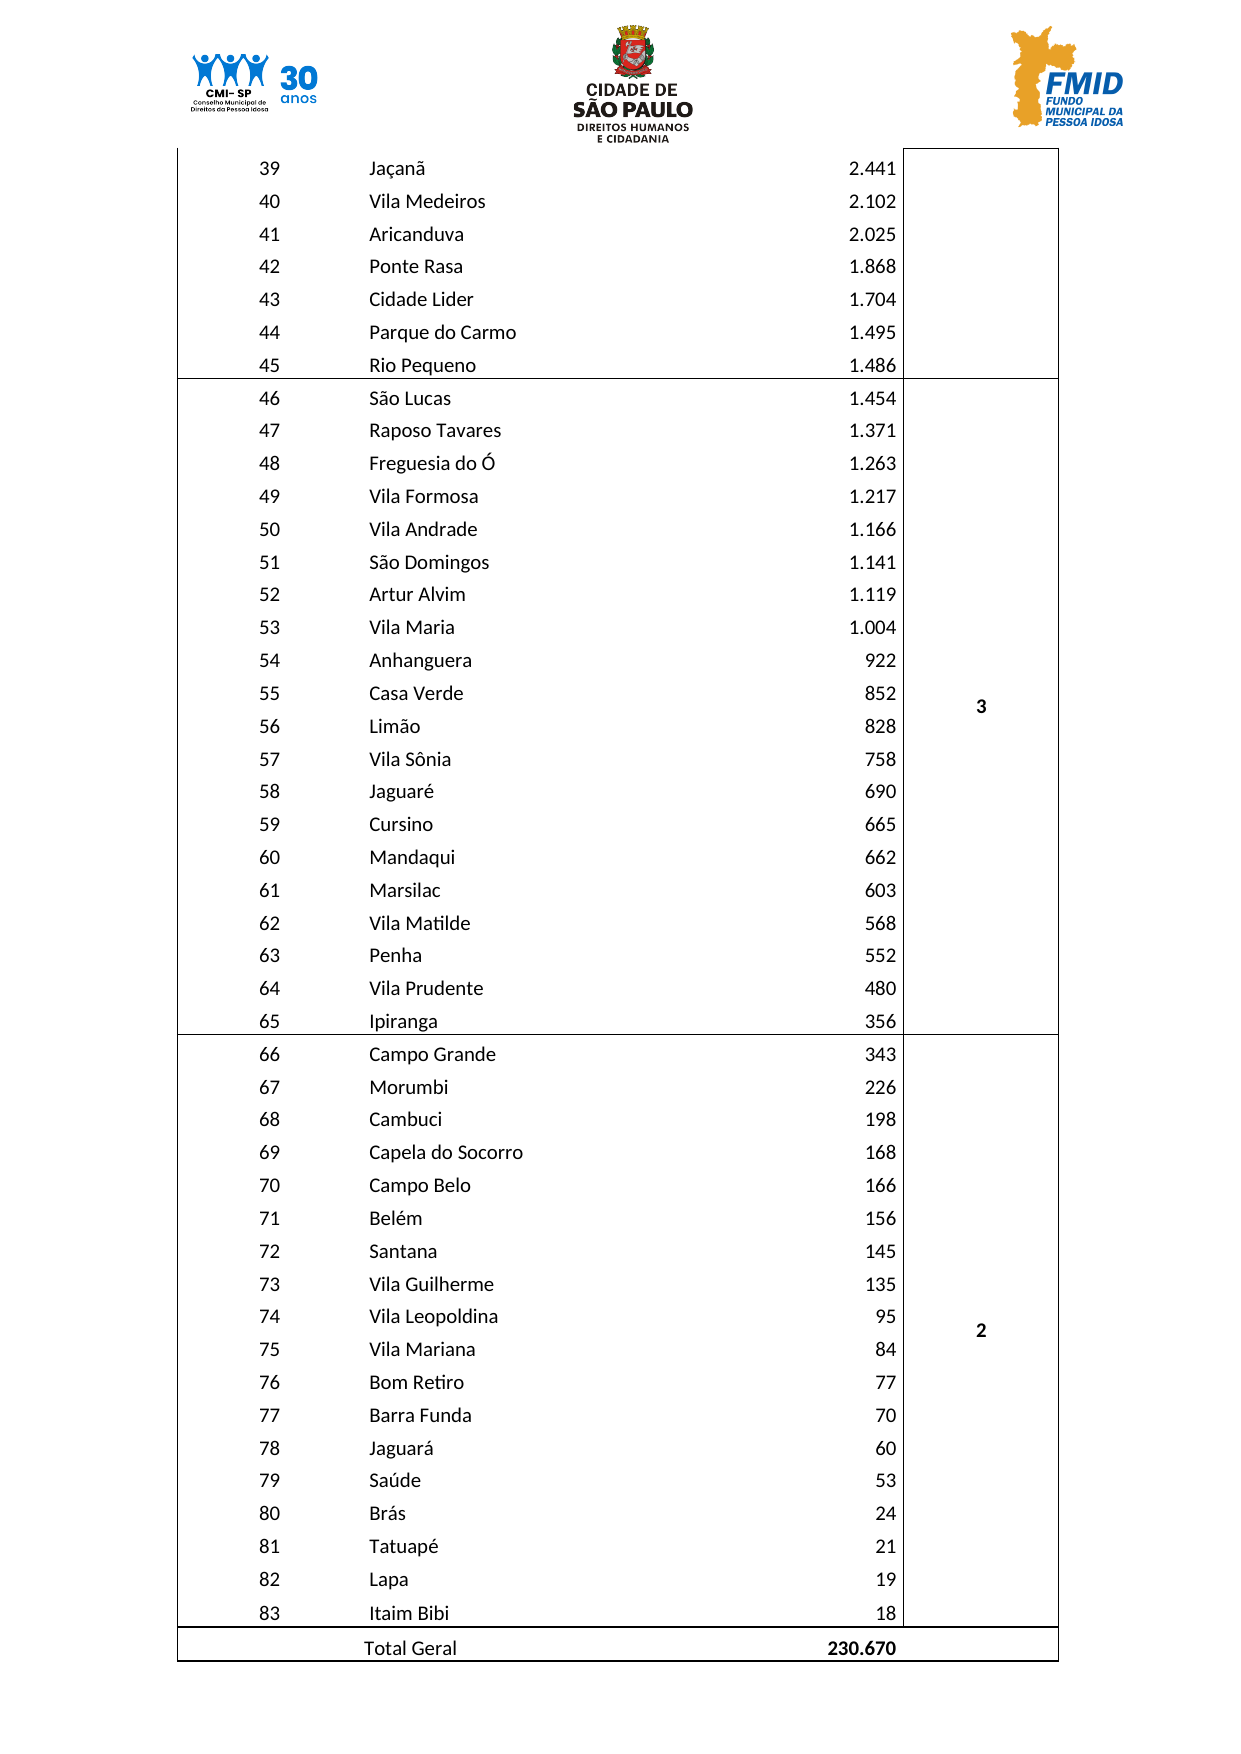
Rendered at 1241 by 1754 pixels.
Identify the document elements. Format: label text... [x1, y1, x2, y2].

table_cell 70 [178, 1165, 362, 1198]
table_cell 46 [178, 379, 362, 410]
table_cell 47 [178, 410, 362, 443]
table_cell Parque do Carmo [362, 312, 644, 344]
table_cell 43 [178, 279, 362, 312]
table_cell 48 [178, 443, 362, 476]
table_cell São Domingos [362, 541, 644, 574]
table_cell Vila Matilde [362, 903, 644, 935]
table_cell 3 [904, 379, 1058, 1034]
table_cell 1.119 [644, 574, 903, 607]
table_cell 80 [178, 1493, 362, 1526]
table_cell Vila Formosa [362, 476, 644, 509]
table_cell 922 [644, 640, 903, 673]
table_cell Raposo Tavares [362, 410, 644, 443]
table_cell 82 [178, 1559, 362, 1591]
table_cell Artur Alvim [362, 574, 644, 607]
table_cell 51 [178, 541, 362, 574]
table_cell 1.495 [644, 312, 903, 344]
table_cell São Lucas [362, 379, 644, 410]
table_cell 828 [644, 706, 903, 738]
table_cell 79 [178, 1460, 362, 1493]
table_cell 18 [644, 1591, 903, 1626]
table_cell 39 [178, 148, 362, 181]
table_cell 2 [904, 1035, 1058, 1626]
table_cell 1.868 [644, 246, 903, 279]
table_cell 1.263 [644, 443, 903, 476]
table_cell Campo Belo [362, 1165, 644, 1198]
table_cell 662 [644, 837, 903, 869]
table_cell Vila Sônia [362, 738, 644, 771]
table_cell 166 [644, 1165, 903, 1198]
table_cell 66 [178, 1035, 362, 1066]
table_cell 77 [644, 1362, 903, 1394]
table_cell 44 [178, 312, 362, 344]
table_cell Bom Retiro [362, 1362, 644, 1394]
table_cell 77 [178, 1395, 362, 1427]
table_cell 55 [178, 673, 362, 706]
table_cell 62 [178, 903, 362, 935]
table_cell Cursino [362, 804, 644, 837]
table_cell Aricanduva [362, 213, 644, 246]
table_cell 45 [178, 345, 362, 377]
table_cell Vila Andrade [362, 509, 644, 541]
table_cell 95 [644, 1296, 903, 1329]
table_cell 83 [178, 1591, 362, 1626]
table_cell Campo Grande [362, 1035, 644, 1066]
table_cell Mandaqui [362, 837, 644, 869]
table_cell [904, 149, 1058, 377]
table_cell Barra Funda [362, 1395, 644, 1427]
table_cell Itaim Bibi [362, 1591, 644, 1626]
table_cell 58 [178, 771, 362, 804]
table_cell 19 [644, 1559, 903, 1591]
table_cell 1.141 [644, 541, 903, 574]
table_cell Ipiranga [362, 1001, 644, 1034]
table_cell 156 [644, 1198, 903, 1231]
table_cell Vila Maria [362, 607, 644, 640]
table_cell Freguesia do Ó [362, 443, 644, 476]
table_cell 1.217 [644, 476, 903, 509]
table_cell Casa Verde [362, 673, 644, 706]
table_cell 1.704 [644, 279, 903, 312]
table_cell 73 [178, 1263, 362, 1296]
table_cell 21 [644, 1526, 903, 1559]
table_cell Limão [362, 706, 644, 738]
table_cell 198 [644, 1099, 903, 1132]
table_cell Santana [362, 1231, 644, 1263]
table_cell Cambuci [362, 1099, 644, 1132]
table_cell 135 [644, 1263, 903, 1296]
table_cell 568 [644, 903, 903, 935]
table_cell Marsilac [362, 870, 644, 902]
table_cell 78 [178, 1428, 362, 1460]
table_cell 230.670 [644, 1628, 903, 1660]
table_cell 40 [178, 181, 362, 213]
table_cell 81 [178, 1526, 362, 1559]
table_cell 356 [644, 1001, 903, 1034]
table_cell Lapa [362, 1559, 644, 1591]
table_cell 54 [178, 640, 362, 673]
table_cell Morumbi [362, 1066, 644, 1099]
table_cell 690 [644, 771, 903, 804]
table_cell 59 [178, 804, 362, 837]
table_cell 41 [178, 213, 362, 246]
table_cell 64 [178, 968, 362, 1001]
table_cell 603 [644, 870, 903, 902]
table_cell 1.004 [644, 607, 903, 640]
table_cell 52 [178, 574, 362, 607]
table_cell 70 [644, 1395, 903, 1427]
table_cell 1.454 [644, 379, 903, 410]
table_cell 61 [178, 870, 362, 902]
table_cell 68 [178, 1099, 362, 1132]
table_cell 72 [178, 1231, 362, 1263]
table_cell Jaçanã [362, 148, 644, 181]
table_cell 50 [178, 509, 362, 541]
table_cell 56 [178, 706, 362, 738]
table_cell 665 [644, 804, 903, 837]
table_cell 60 [644, 1428, 903, 1460]
table_cell Vila Mariana [362, 1329, 644, 1362]
table_cell Anhanguera [362, 640, 644, 673]
table_cell 852 [644, 673, 903, 706]
table_cell 76 [178, 1362, 362, 1394]
table_cell [904, 1628, 1058, 1660]
table_cell 63 [178, 935, 362, 968]
table_cell Total Geral [178, 1628, 644, 1660]
table_cell 69 [178, 1132, 362, 1165]
table_cell 1.486 [644, 345, 903, 377]
table_cell 1.371 [644, 410, 903, 443]
table_cell Saúde [362, 1460, 644, 1493]
table_cell Belém [362, 1198, 644, 1231]
table_cell Capela do Socorro [362, 1132, 644, 1165]
table_cell 758 [644, 738, 903, 771]
table_cell 65 [178, 1001, 362, 1034]
table_cell 74 [178, 1296, 362, 1329]
table_cell 49 [178, 476, 362, 509]
table_cell 84 [644, 1329, 903, 1362]
table_cell 2.025 [644, 213, 903, 246]
table_cell 67 [178, 1066, 362, 1099]
table_cell 53 [178, 607, 362, 640]
table_cell Vila Prudente [362, 968, 644, 1001]
table_cell Vila Leopoldina [362, 1296, 644, 1329]
table_cell 53 [644, 1460, 903, 1493]
table_cell 2.441 [644, 148, 903, 181]
table_cell 24 [644, 1493, 903, 1526]
table_cell Vila Medeiros [362, 181, 644, 213]
table_cell 75 [178, 1329, 362, 1362]
table_cell 480 [644, 968, 903, 1001]
table_cell Jaguará [362, 1428, 644, 1460]
table_cell 57 [178, 738, 362, 771]
table_cell 168 [644, 1132, 903, 1165]
table_cell Rio Pequeno [362, 345, 644, 377]
table_cell Jaguaré [362, 771, 644, 804]
table_cell 343 [644, 1035, 903, 1066]
table_cell Penha [362, 935, 644, 968]
table_cell Vila Guilherme [362, 1263, 644, 1296]
table_cell 42 [178, 246, 362, 279]
table_cell 60 [178, 837, 362, 869]
table_cell Ponte Rasa [362, 246, 644, 279]
table_cell Brás [362, 1493, 644, 1526]
table_cell 2.102 [644, 181, 903, 213]
table_cell 71 [178, 1198, 362, 1231]
table_cell 552 [644, 935, 903, 968]
table_cell 226 [644, 1066, 903, 1099]
table_cell 145 [644, 1231, 903, 1263]
table_cell Tatuapé [362, 1526, 644, 1559]
table_cell Cidade Lider [362, 279, 644, 312]
table_cell 1.166 [644, 509, 903, 541]
